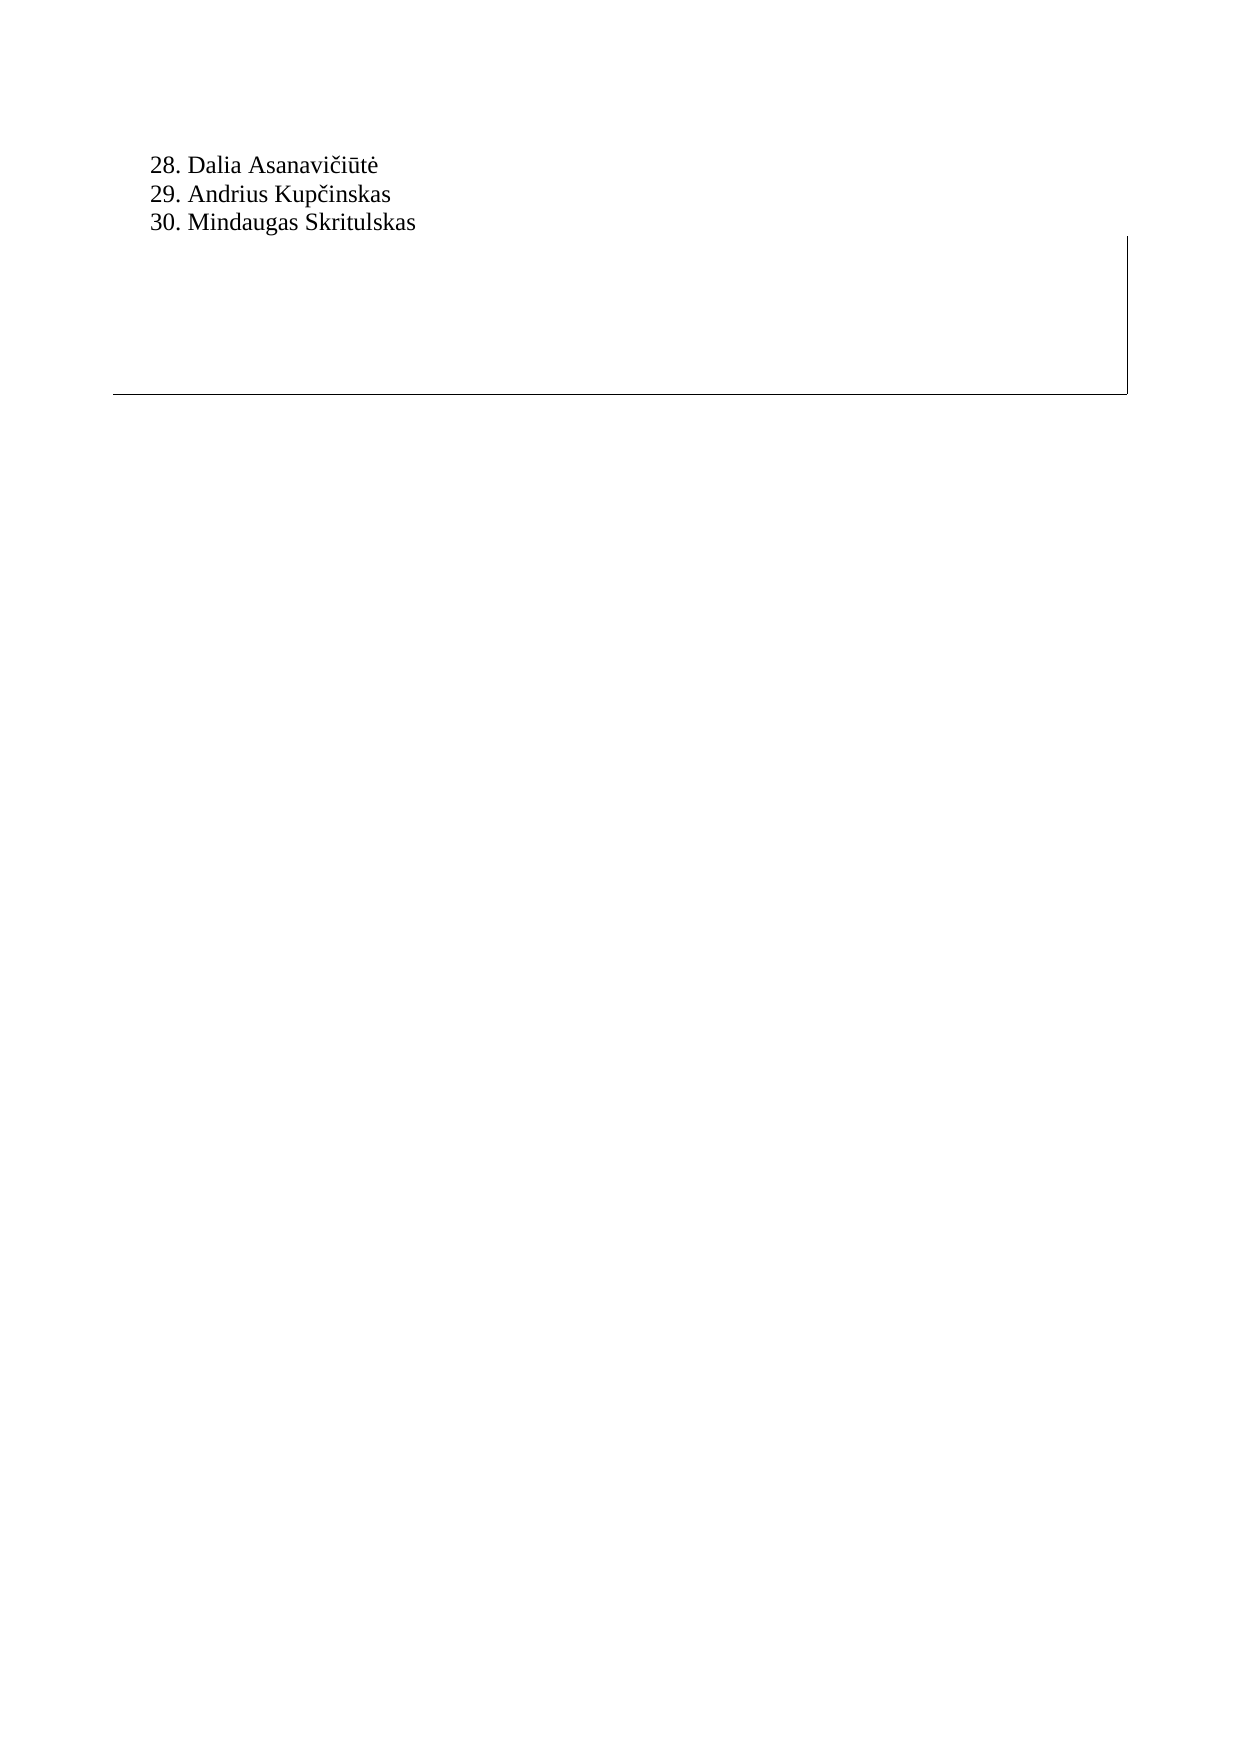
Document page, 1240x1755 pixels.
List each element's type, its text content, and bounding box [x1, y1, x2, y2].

list Dalia Asanavičiūtė [150, 150, 1127, 179]
list Mindaugas Skritulskas [150, 207, 1127, 236]
list Andrius Kupčinskas [150, 179, 1127, 207]
